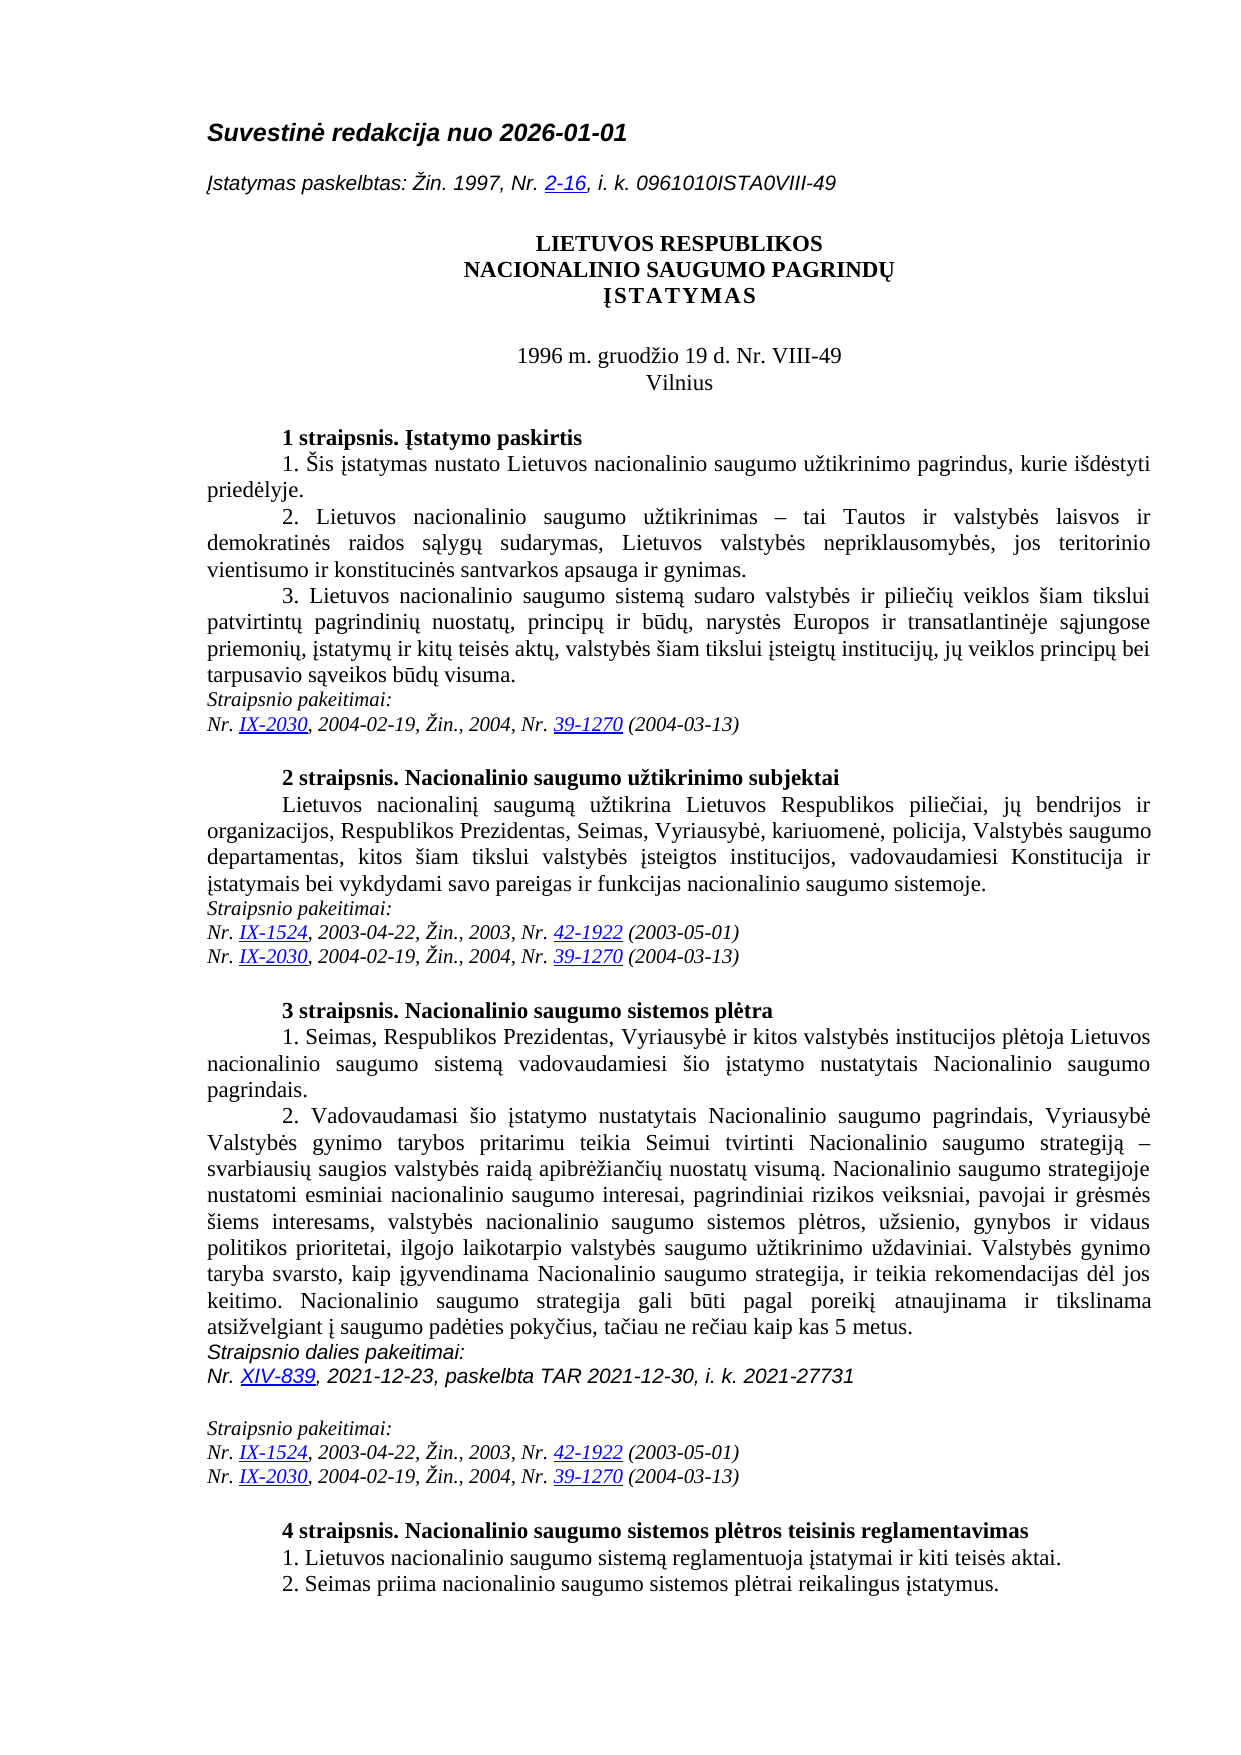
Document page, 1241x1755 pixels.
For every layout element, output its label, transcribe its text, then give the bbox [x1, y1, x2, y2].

text 3 straipsnis. Nacionalinio saugumo sistemos plėtra [207, 997, 1152, 1023]
text Nr. IX-1524, 2003-04-22, Žin., 2003, Nr. 42-1922 (2003-05-01) [207, 920, 1152, 944]
text Straipsnio pakeitimai: [207, 896, 1152, 920]
text Straipsnio pakeitimai: [207, 1416, 1152, 1440]
text Nr. XIV-839, 2021-12-23, paskelbta TAR 2021-12-30, i. k. 2021-27731 [207, 1363, 1152, 1387]
text Įstatymas paskelbtas: Žin. 1997, Nr. 2-16, i. k. 0961010ISTA0VIII-49 [207, 171, 1152, 195]
text 2. Lietuvos nacionalinio saugumo užtikrinimas – tai Tautos ir valstybės laisvos ir demokratinės raidos sąlygų sudarymas, Lietuvos valstybės nepriklausomybės, jos teritorinio vientisumo ir konstitucinės santvarkos apsauga ir gynimas. [207, 503, 1152, 582]
text 4 straipsnis. Nacionalinio saugumo sistemos plėtros teisinis reglamentavimas [207, 1517, 1152, 1543]
text Nr. IX-2030, 2004-02-19, Žin., 2004, Nr. 39-1270 (2004-03-13) [207, 711, 1152, 736]
text 2. Seimas priima nacionalinio saugumo sistemos plėtrai reikalingus įstatymus. [207, 1570, 1152, 1596]
text Nr. IX-1524, 2003-04-22, Žin., 2003, Nr. 42-1922 (2003-05-01) [207, 1440, 1152, 1464]
text 1. Šis įstatymas nustato Lietuvos nacionalinio saugumo užtikrinimo pagrindus, kurie išdėstyti priedėlyje. [207, 450, 1152, 503]
text 2. Vadovaudamasi šio įstatymo nustatytais Nacionalinio saugumo pagrindais, Vyriausybė Valstybės gynimo tarybos pritarimu teikia Seimui tvirtinti Nacionalinio saugumo strategiją – svarbiausių saugios valstybės raidą apibrėžiančių nuostatų visumą. Nacionalinio saugumo strategijoje nustatomi esminiai nacionalinio saugumo interesai, pagrindiniai rizikos veiksniai, pavojai ir grėsmės šiems interesams, valstybės nacionalinio saugumo sistemos plėtros, užsienio, gynybos ir vidaus politikos prioritetai, ilgojo laikotarpio valstybės saugumo užtikrinimo uždaviniai. Valstybės gynimo taryba svarsto, kaip įgyvendinama Nacionalinio saugumo strategija, ir teikia rekomendacijas dėl jos keitimo. Nacionalinio saugumo strategija gali būti pagal poreikį atnaujinama ir tikslinama atsižvelgiant į saugumo padėties pokyčius, tačiau ne rečiau kaip kas 5 metus. [207, 1102, 1152, 1339]
text Straipsnio pakeitimai: [207, 687, 1152, 711]
text Lietuvos nacionalinį saugumą užtikrina Lietuvos Respublikos piliečiai, jų bendrijos ir organizacijos, Respublikos Prezidentas, Seimas, Vyriausybė, kariuomenė, policija, Valstybės saugumo departamentas, kitos šiam tikslui valstybės įsteigtos institucijos, vadovaudamiesi Konstitucija ir įstatymais bei vykdydami savo pareigas ir funkcijas nacionalinio saugumo sistemoje. [207, 791, 1152, 896]
text 1. Lietuvos nacionalinio saugumo sistemą reglamentuoja įstatymai ir kiti teisės aktai. [207, 1543, 1152, 1570]
text LIETUVOS RESPUBLIKOS NACIONALINIO SAUGUMO PAGRINDŲ ĮSTATYMAS [207, 230, 1152, 309]
text 1. Seimas, Respublikos Prezidentas, Vyriausybė ir kitos valstybės institucijos plėtoja Lietuvos nacionalinio saugumo sistemą vadovaudamiesi šio įstatymo nustatytais Nacionalinio saugumo pagrindais. [207, 1023, 1152, 1102]
text Nr. IX-2030, 2004-02-19, Žin., 2004, Nr. 39-1270 (2004-03-13) [207, 1464, 1152, 1488]
text Nr. IX-2030, 2004-02-19, Žin., 2004, Nr. 39-1270 (2004-03-13) [207, 944, 1152, 968]
text 3. Lietuvos nacionalinio saugumo sistemą sudaro valstybės ir piliečių veiklos šiam tikslui patvirtintų pagrindinių nuostatų, principų ir būdų, narystės Europos ir transatlantinėje sąjungose priemonių, įstatymų ir kitų teisės aktų, valstybės šiam tikslui įsteigtų institucijų, jų veiklos principų bei tarpusavio sąveikos būdų visuma. [207, 582, 1152, 687]
text Suvestinė redakcija nuo 2026-01-01 [207, 118, 1152, 147]
text 2 straipsnis. Nacionalinio saugumo užtikrinimo subjektai [207, 764, 1152, 791]
text 1996 m. gruodžio 19 d. Nr. VIII-49 Vilnius [207, 342, 1152, 395]
text 1 straipsnis. Įstatymo paskirtis [207, 424, 1152, 450]
text Straipsnio dalies pakeitimai: [207, 1339, 1152, 1363]
